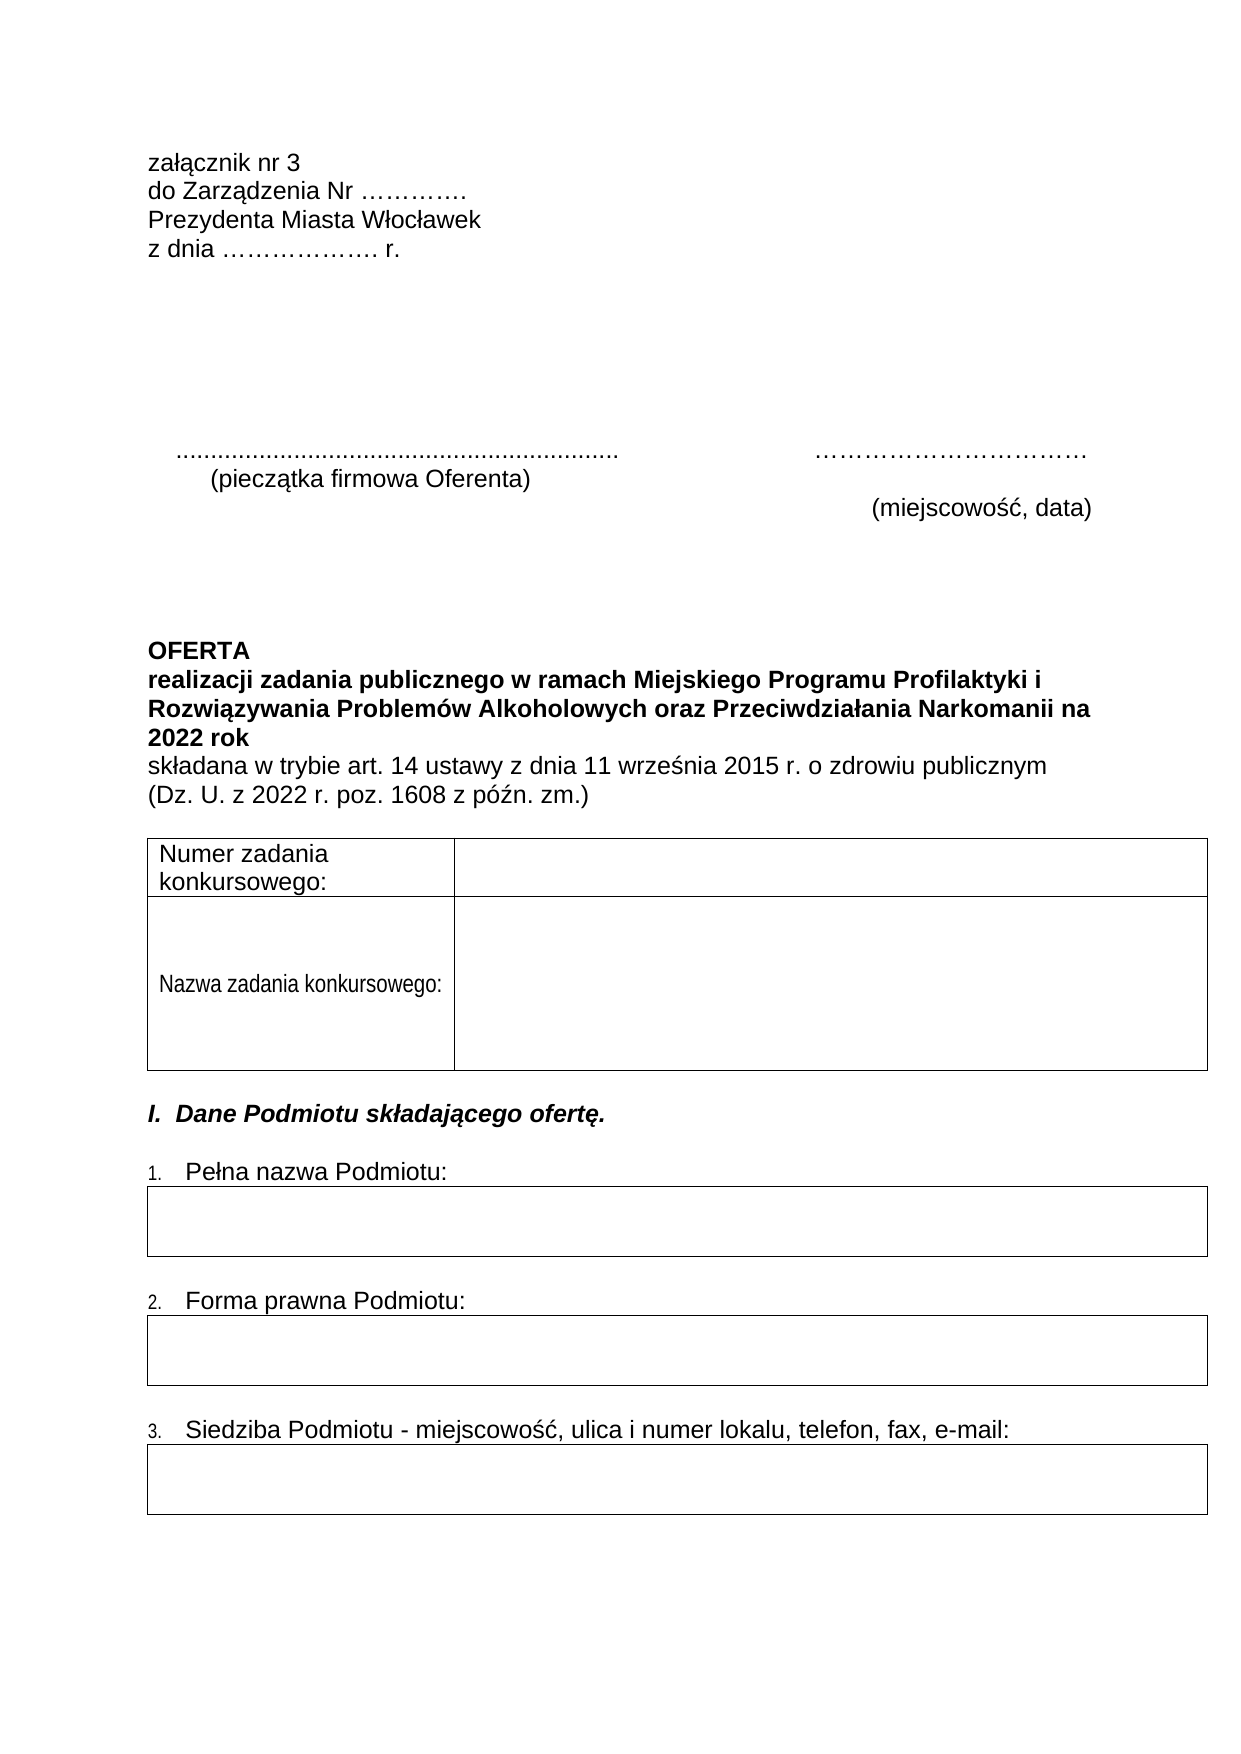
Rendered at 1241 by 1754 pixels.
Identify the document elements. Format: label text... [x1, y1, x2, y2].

text składana w trybie art. 14 ustawy z dnia 11 września 2015 r. o zdrowiu publicznym [148, 751, 1093, 780]
list Siedziba Podmiotu - miejscowość, ulica i numer lokalu, telefon, fax, e-mail: [148, 1415, 1093, 1444]
text (Dz. U. z 2022 r. poz. 1608 z późn. zm.) [148, 780, 1093, 809]
text Prezydenta Miasta Włocławek [148, 205, 1093, 234]
text do Zarządzenia Nr …………. [148, 176, 1093, 205]
table_cell Nazwa zadania konkursowego: [148, 897, 454, 1070]
table_header [148, 1445, 1207, 1514]
subtitle OFERTA [148, 636, 1093, 665]
list Forma prawna Podmiotu: [148, 1286, 1093, 1315]
text (miejscowość, data) [148, 493, 1093, 521]
text (pieczątka firmowa Oferenta) [148, 464, 1093, 493]
table_header [148, 1187, 1207, 1256]
text z dnia ………………. r. [148, 234, 1093, 263]
text I. Dane Podmiotu składającego ofertę. [148, 1099, 1093, 1128]
table_header [148, 1316, 1207, 1385]
text realizacji zadania publicznego w ramach Miejskiego Programu Profilaktyki i Rozwiązywania Problemów Alkoholowych oraz Przeciwdziałania Narkomanii na 2022 rok [148, 665, 1093, 751]
table_header Numer zadania konkursowego: [148, 839, 454, 896]
text załącznik nr 3 [148, 148, 1093, 176]
table_header [455, 839, 1207, 896]
list Pełna nazwa Podmiotu: [148, 1157, 1093, 1186]
table_cell [455, 897, 1207, 1070]
text ................................................................ …………………………… [148, 435, 1093, 464]
